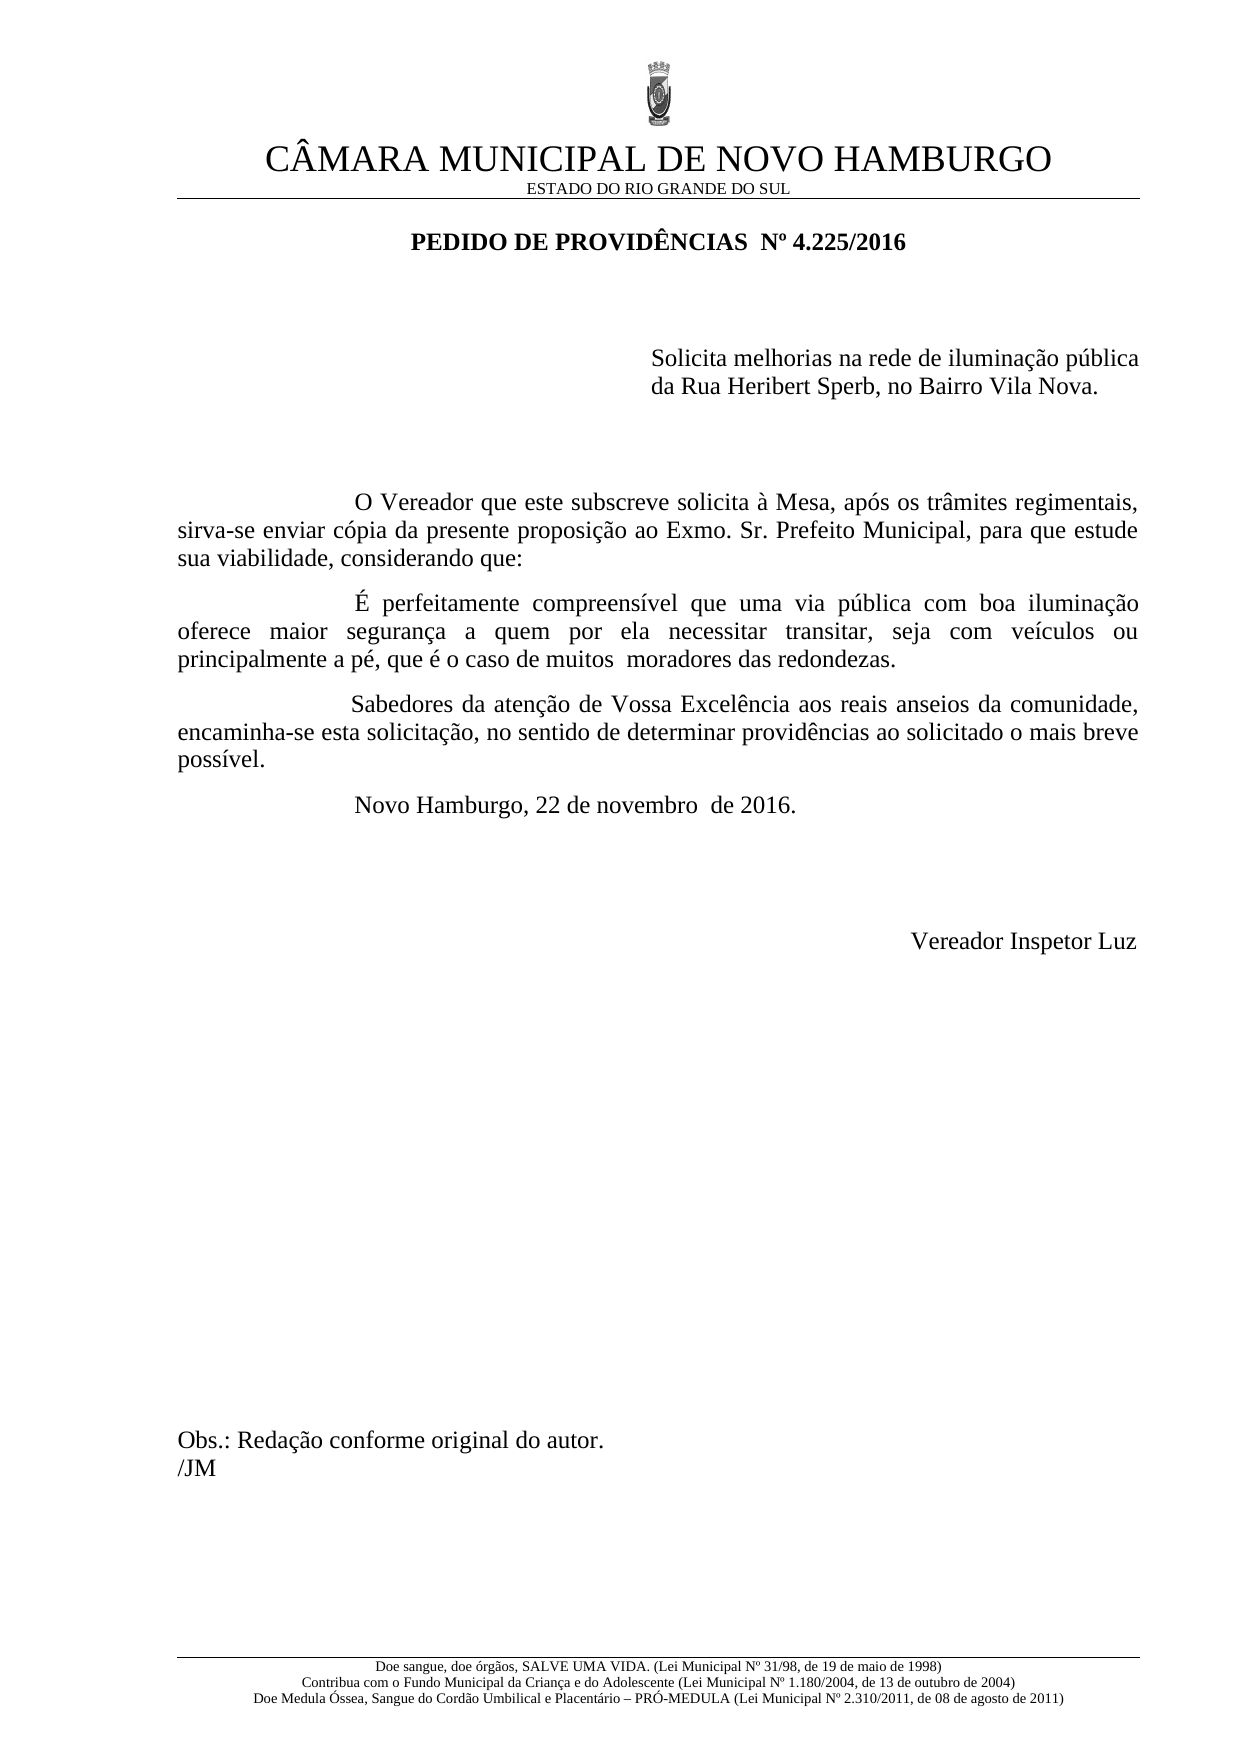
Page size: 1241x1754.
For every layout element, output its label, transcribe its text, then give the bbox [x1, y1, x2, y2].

text O Vereador que este subscreve solicita à Mesa, após os trâmites regimentais, sirva-se enviar cópia da presente proposição ao Exmo. Sr. Prefeito Municipal, para que estude sua viabilidade, considerando que: [177, 488, 1140, 572]
text Sabedores da atenção de Vossa Excelência aos reais anseios da comunidade, encaminha-se esta solicitação, no sentido de determinar providências ao solicitado o mais breve possível. [177, 690, 1140, 773]
text É perfeitamente compreensível que uma via pública com boa iluminação oferece maior segurança a quem por ela necessitar transitar, seja com veículos ou principalmente a pé, que é o caso de muitos moradores das redondezas. [177, 589, 1140, 672]
text PEDIDO DE PROVIDÊNCIAS Nº 4.225/2016 [177, 228, 1140, 256]
text Vereador Inspetor Luz [177, 927, 1140, 955]
text Solicita melhorias na rede de iluminação pública da Rua Heribert Sperb, no Bairro Vila Nova. [651, 344, 1140, 400]
text /JM [177, 1454, 1140, 1481]
text Obs.: Redação conforme original do autor. [177, 1426, 1140, 1454]
text Novo Hamburgo, 22 de novembro de 2016. [177, 791, 1140, 819]
